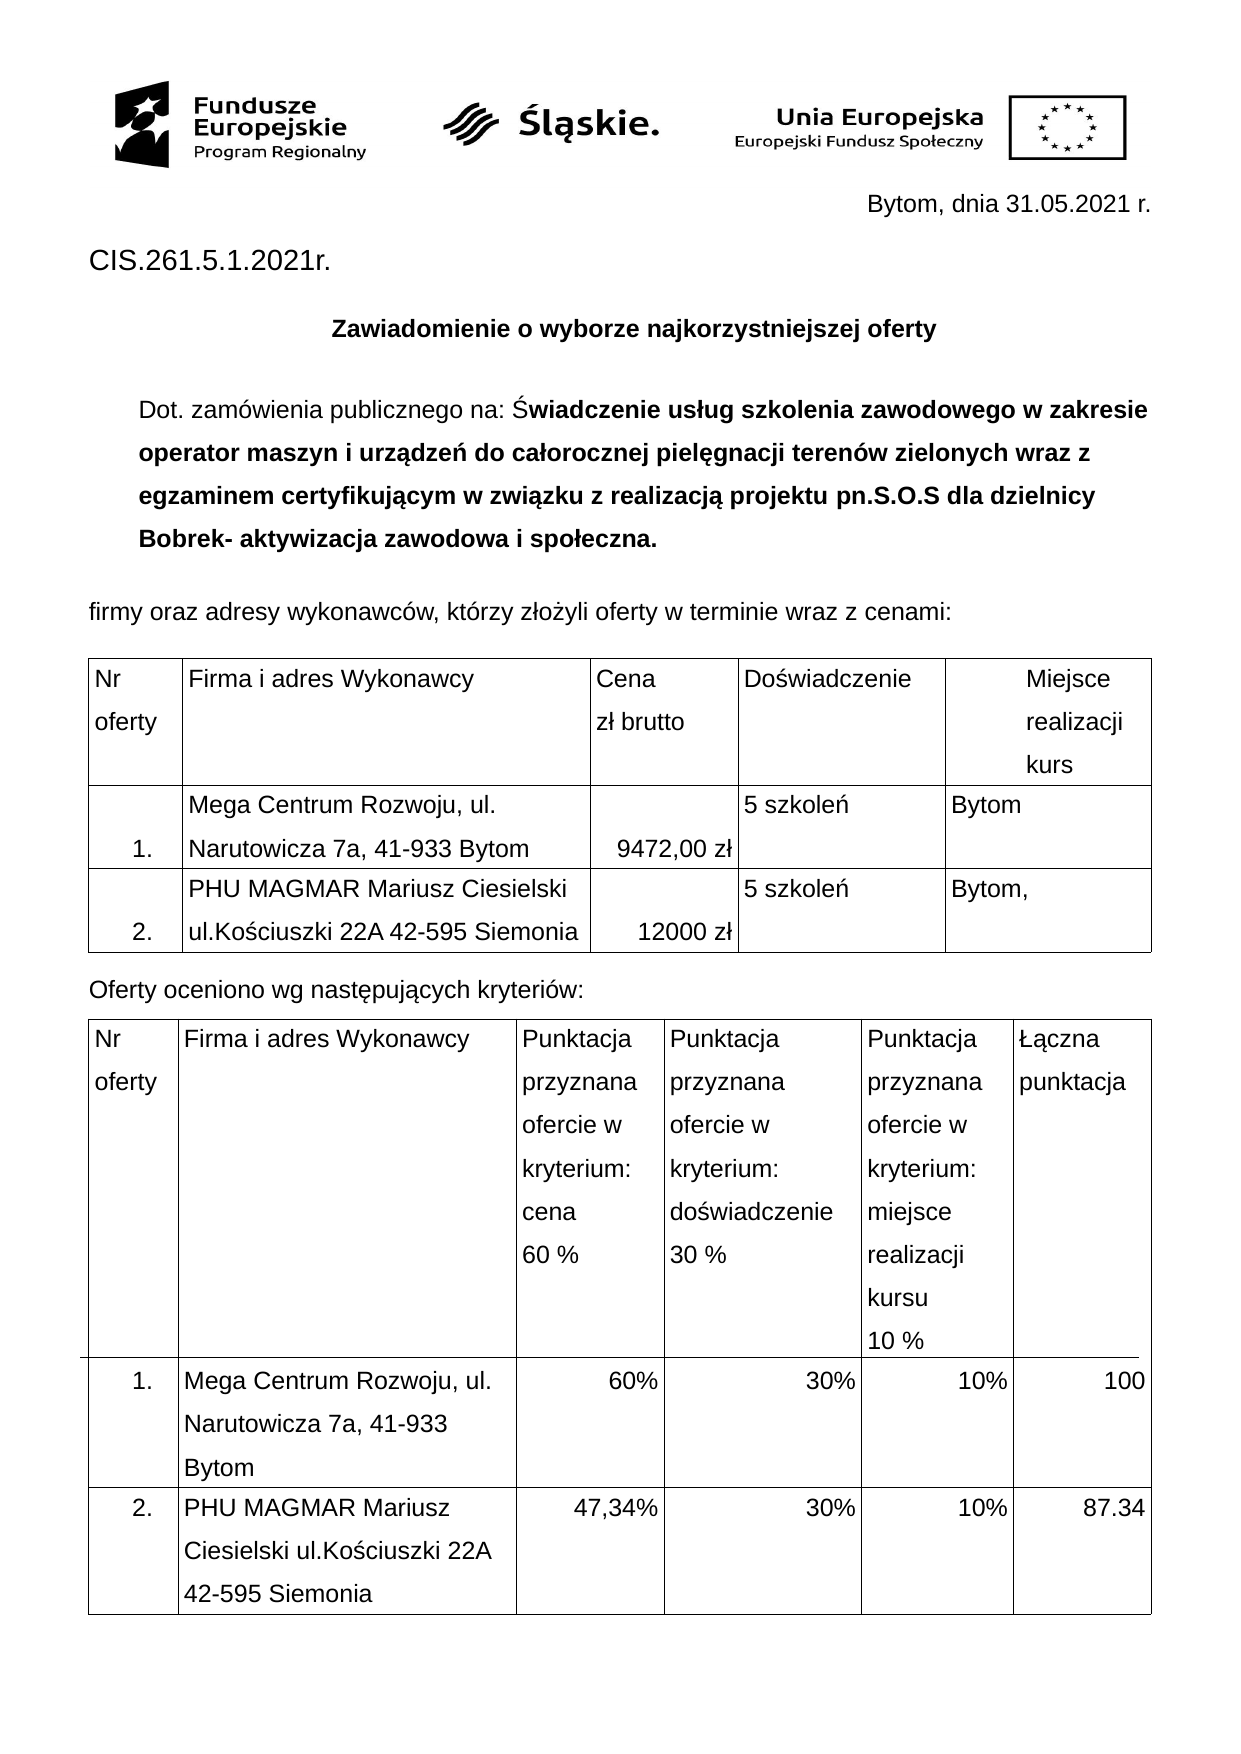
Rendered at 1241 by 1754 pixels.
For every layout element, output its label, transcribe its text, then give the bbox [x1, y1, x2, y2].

table_cell 30% [665, 1488, 861, 1614]
table_header Nr oferty [89, 1020, 178, 1357]
table_cell PHU MAGMAR Mariusz Ciesielski ul.Kościuszki 22A 42-595 Siemonia [179, 1488, 516, 1614]
table_cell [89, 786, 182, 868]
text Oferty oceniono wg następujących kryteriów: [88, 975, 1152, 1004]
table_cell 10% [862, 1361, 1013, 1487]
subtitle CIS.261.5.1.2021r. [88, 243, 1152, 276]
table_header Punktacja przyznana ofercie w kryterium: cena 60 % [517, 1020, 664, 1357]
table_cell [89, 869, 182, 952]
table_cell Mega Centrum Rozwoju, ul. Narutowicza 7a, 41-933 Bytom [179, 1361, 516, 1487]
table_cell [89, 1488, 178, 1614]
table_cell 5 szkoleń [739, 786, 945, 868]
table_header Nr oferty [89, 659, 182, 785]
table_header Doświadczenie [739, 659, 945, 785]
table_cell 12000 zł [591, 869, 738, 952]
table_cell 5 szkoleń [739, 869, 945, 952]
table_cell Bytom, [946, 869, 1151, 952]
table_cell 9472,00 zł [591, 786, 738, 868]
table_cell Bytom [946, 786, 1151, 868]
text Bytom, dnia 31.05.2021 r. [88, 189, 1152, 218]
table_header Punktacja przyznana ofercie w kryterium: doświadczenie 30 % [665, 1020, 861, 1357]
table_cell Mega Centrum Rozwoju, ul. Narutowicza 7a, 41-933 Bytom [183, 786, 590, 868]
table_header Łączna punktacja [1014, 1020, 1151, 1361]
table_cell [89, 1361, 178, 1487]
subtitle Zawiadomienie o wyborze najkorzystniejszej oferty [331, 314, 1152, 343]
table_cell PHU MAGMAR Mariusz Ciesielski ul.Kościuszki 22A 42-595 Siemonia [183, 869, 590, 952]
text firmy oraz adresy wykonawców, którzy złożyli oferty w terminie wraz z cenami: [88, 597, 1152, 626]
table_cell 47,34% [517, 1488, 664, 1614]
picture [90, 60, 1151, 188]
table_header Firma i adres Wykonawcy [183, 659, 590, 785]
table_cell 100 [1014, 1361, 1151, 1487]
table_header Punktacja przyznana ofercie w kryterium: miejsce realizacji kursu 10 % [862, 1020, 1013, 1357]
table_cell 60% [517, 1361, 664, 1487]
table_header Firma i adres Wykonawcy [179, 1020, 516, 1357]
table_cell 87,34 [1014, 1488, 1151, 1614]
table_header Miejsce realizacji kurs [946, 659, 1151, 785]
table_cell 10% [862, 1488, 1013, 1614]
table_header Cena zł brutto [591, 659, 738, 785]
subtitle Dot. zamówienia publicznego na: Świadczenie usług szkolenia zawodowego w zakresie operator maszyn i urządzeń do całorocznej pielęgnacji terenów zielonych wraz z egzaminem certyfikującym w związku z realizacją projektu pn.S.O.S dla dzielnicy Bobrek- aktywizacja zawodowa i społeczna. [138, 394, 1152, 553]
table_cell 30% [665, 1361, 861, 1487]
